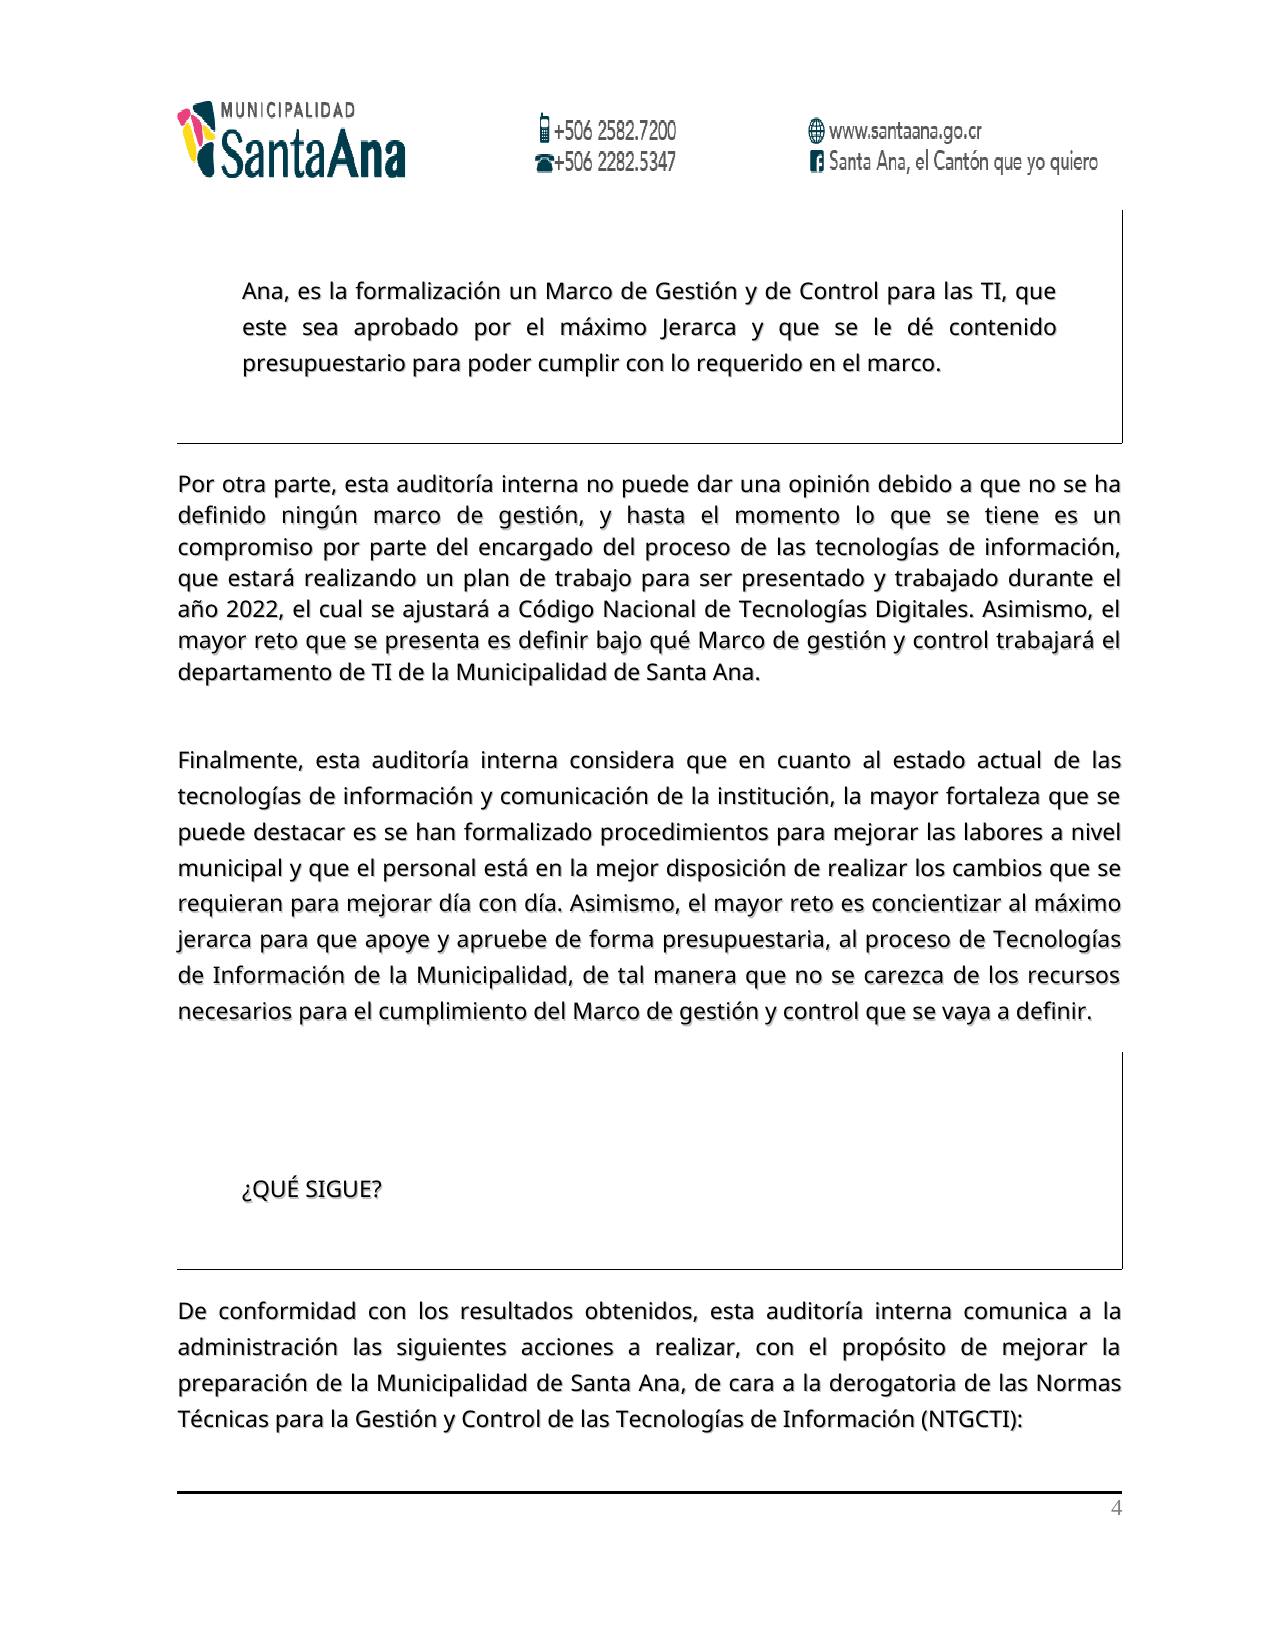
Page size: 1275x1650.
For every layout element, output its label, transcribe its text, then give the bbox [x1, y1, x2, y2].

text ¿QUÉ SIGUE? [177, 1109, 1122, 1269]
text Por otra parte, esta auditoría interna no puede dar una opinión debido a que no se ha definido ningún marco de gestión, y hasta el momento lo que se tiene es un compromiso por parte del encargado del proceso de las tecnologías de información, que estará realizando un plan de trabajo para ser presentado y trabajado durante el año 2022, el cual se ajustará a Código Nacional de Tecnologías Digitales. Asimismo, el mayor reto que se presenta es definir bajo qué Marco de gestión y control trabajará el departamento de TI de la Municipalidad de Santa Ana. [177, 468, 1122, 687]
text De conformidad con los resultados obtenidos, esta auditoría interna comunica a la administración las siguientes acciones a realizar, con el propósito de mejorar la preparación de la Municipalidad de Santa Ana, de cara a la derogatoria de las Normas Técnicas para la Gestión y Control de las Tecnologías de Información (NTGCTI): [177, 1295, 1122, 1434]
text Finalmente, esta auditoría interna considera que en cuanto al estado actual de las tecnologías de información y comunicación de la institución, la mayor fortaleza que se puede destacar es se han formalizado procedimientos para mejorar las labores a nivel municipal y que el personal está en la mejor disposición de realizar los cambios que se requieran para mejorar día con día. Asimismo, el mayor reto es concientizar al máximo jerarca para que apoye y apruebe de forma presupuestaria, al proceso de Tecnologías de Información de la Municipalidad, de tal manera que no se carezca de los recursos necesarios para el cumplimiento del Marco de gestión y control que se vaya a definir. [177, 744, 1122, 1026]
text Ana, es la formalización un Marco de Gestión y de Control para las TI, que este sea aprobado por el máximo Jerarca y que se le dé contenido presupuestario para poder cumplir con lo requerido en el marco. [177, 210, 1122, 443]
